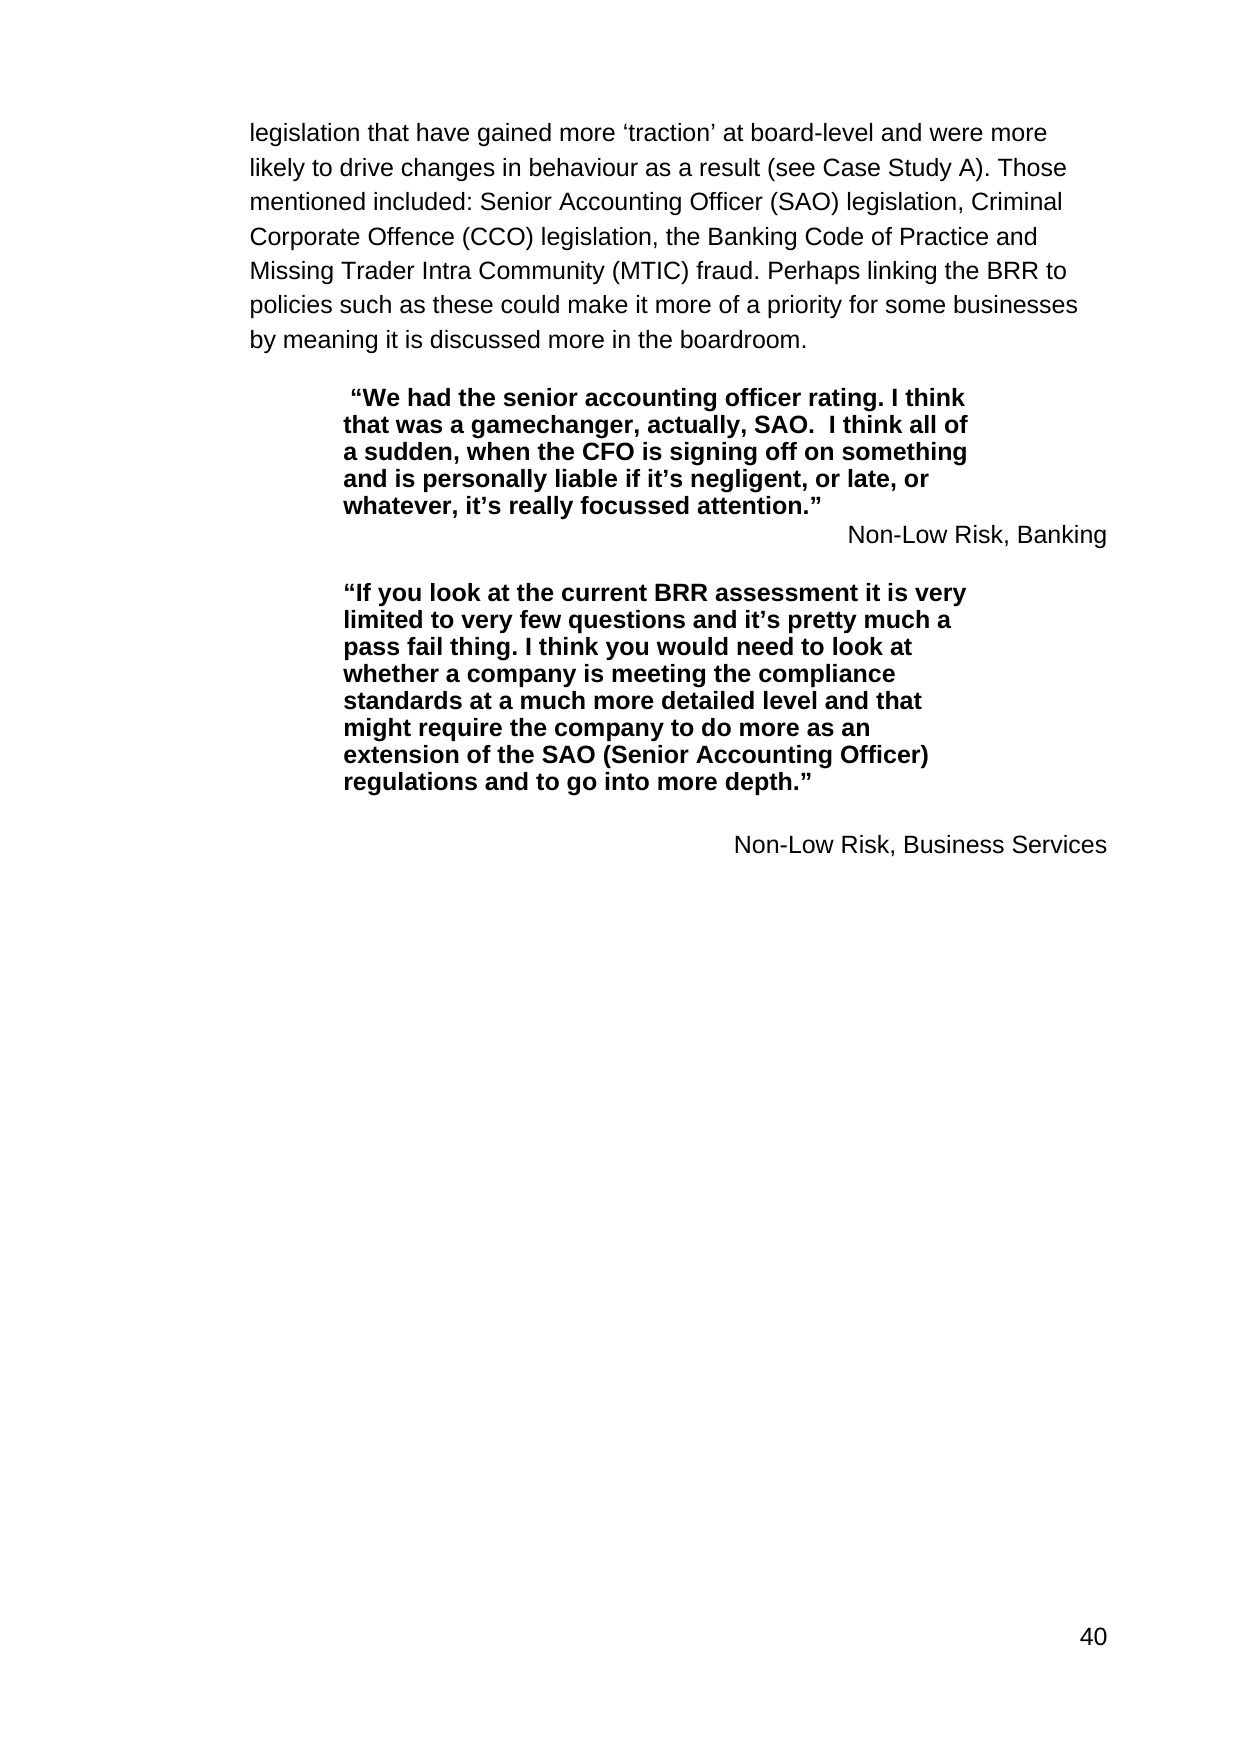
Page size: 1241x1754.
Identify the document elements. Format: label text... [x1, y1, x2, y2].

text “We had the senior accounting officer rating. I think that was a gamechanger, actually, SAO. I think all of a sudden, when the CFO is signing off on something and is personally liable if it’s negligent, or late, or whatever, it’s really focussed attention.” [343, 384, 989, 520]
list Non-Low Risk, Banking [249, 520, 1107, 549]
text legislation that have gained more ‘traction’ at board-level and were more likely to drive changes in behaviour as a result (see Case Study A). Those mentioned included: Senior Accounting Officer (SAO) legislation, Criminal Corporate Offence (CCO) legislation, the Banking Code of Practice and Missing Trader Intra Community (MTIC) fraud. Perhaps linking the BRR to policies such as these could make it more of a priority for some businesses by meaning it is discussed more in the boardroom. [249, 118, 1107, 354]
list Non-Low Risk, Business Services [118, 796, 1107, 859]
text “If you look at the current BRR assessment it is very limited to very few questions and it’s pretty much a pass fail thing. I think you would need to look at whether a company is meeting the compliance standards at a much more detailed level and that might require the company to do more as an extension of the SAO (Senior Accounting Officer) regulations and to go into more depth.” [343, 579, 989, 796]
